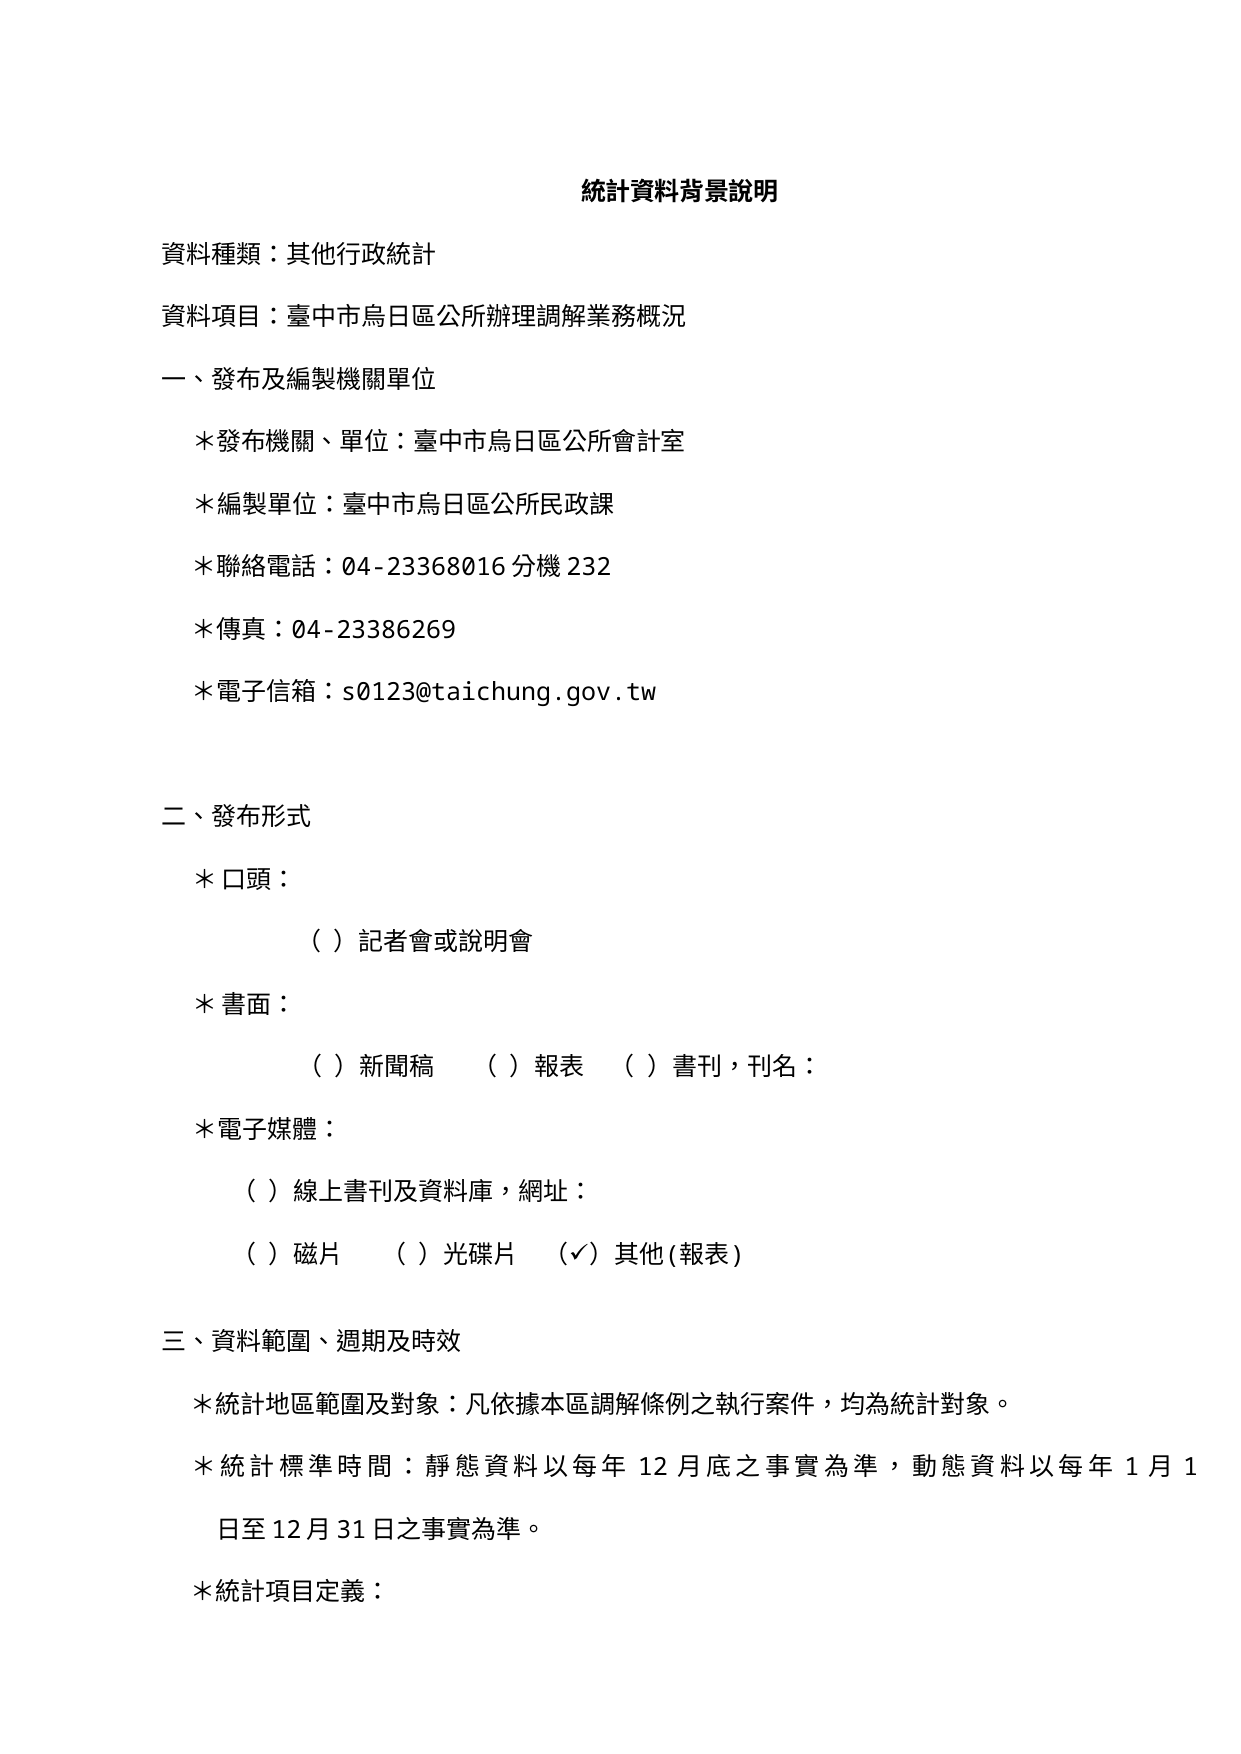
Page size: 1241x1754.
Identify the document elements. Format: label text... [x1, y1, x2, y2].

table_header 統計資料背景說明 資料種類：其他行政統計 資料項目：臺中市烏日區公所辦理調解業務概況 一、發布及編製機關單位 ＊發布機關、單位：臺中市烏日區公所會計室 ＊編製單位：臺中市烏日區公所民政課 ＊聯絡電話：04-23368016分機232 ＊傳真：04-23386269 ＊電子信箱：s0123@taichung.gov.tw 二、發布形式 口頭： （ ）記者會或說明會 書面： （ ）新聞稿 （ ）報表 （ ）書刊，刊名： ＊電子媒體： （ ）線上書刊及資料庫，網址： （ ）磁片 （ ）光碟片 （ü）其他(報表) 三、資料範圍、週期及時效 ＊統計地區範圍及對象：凡依據本區調解條例之執行案件，均為統計對象。 ＊統計標準時間：靜態資料以每年12月底之事實為準，動態資料以每年1月1 日至12月31日之事實為準。 ＊統計項目定義： [150, 148, 1209, 1638]
